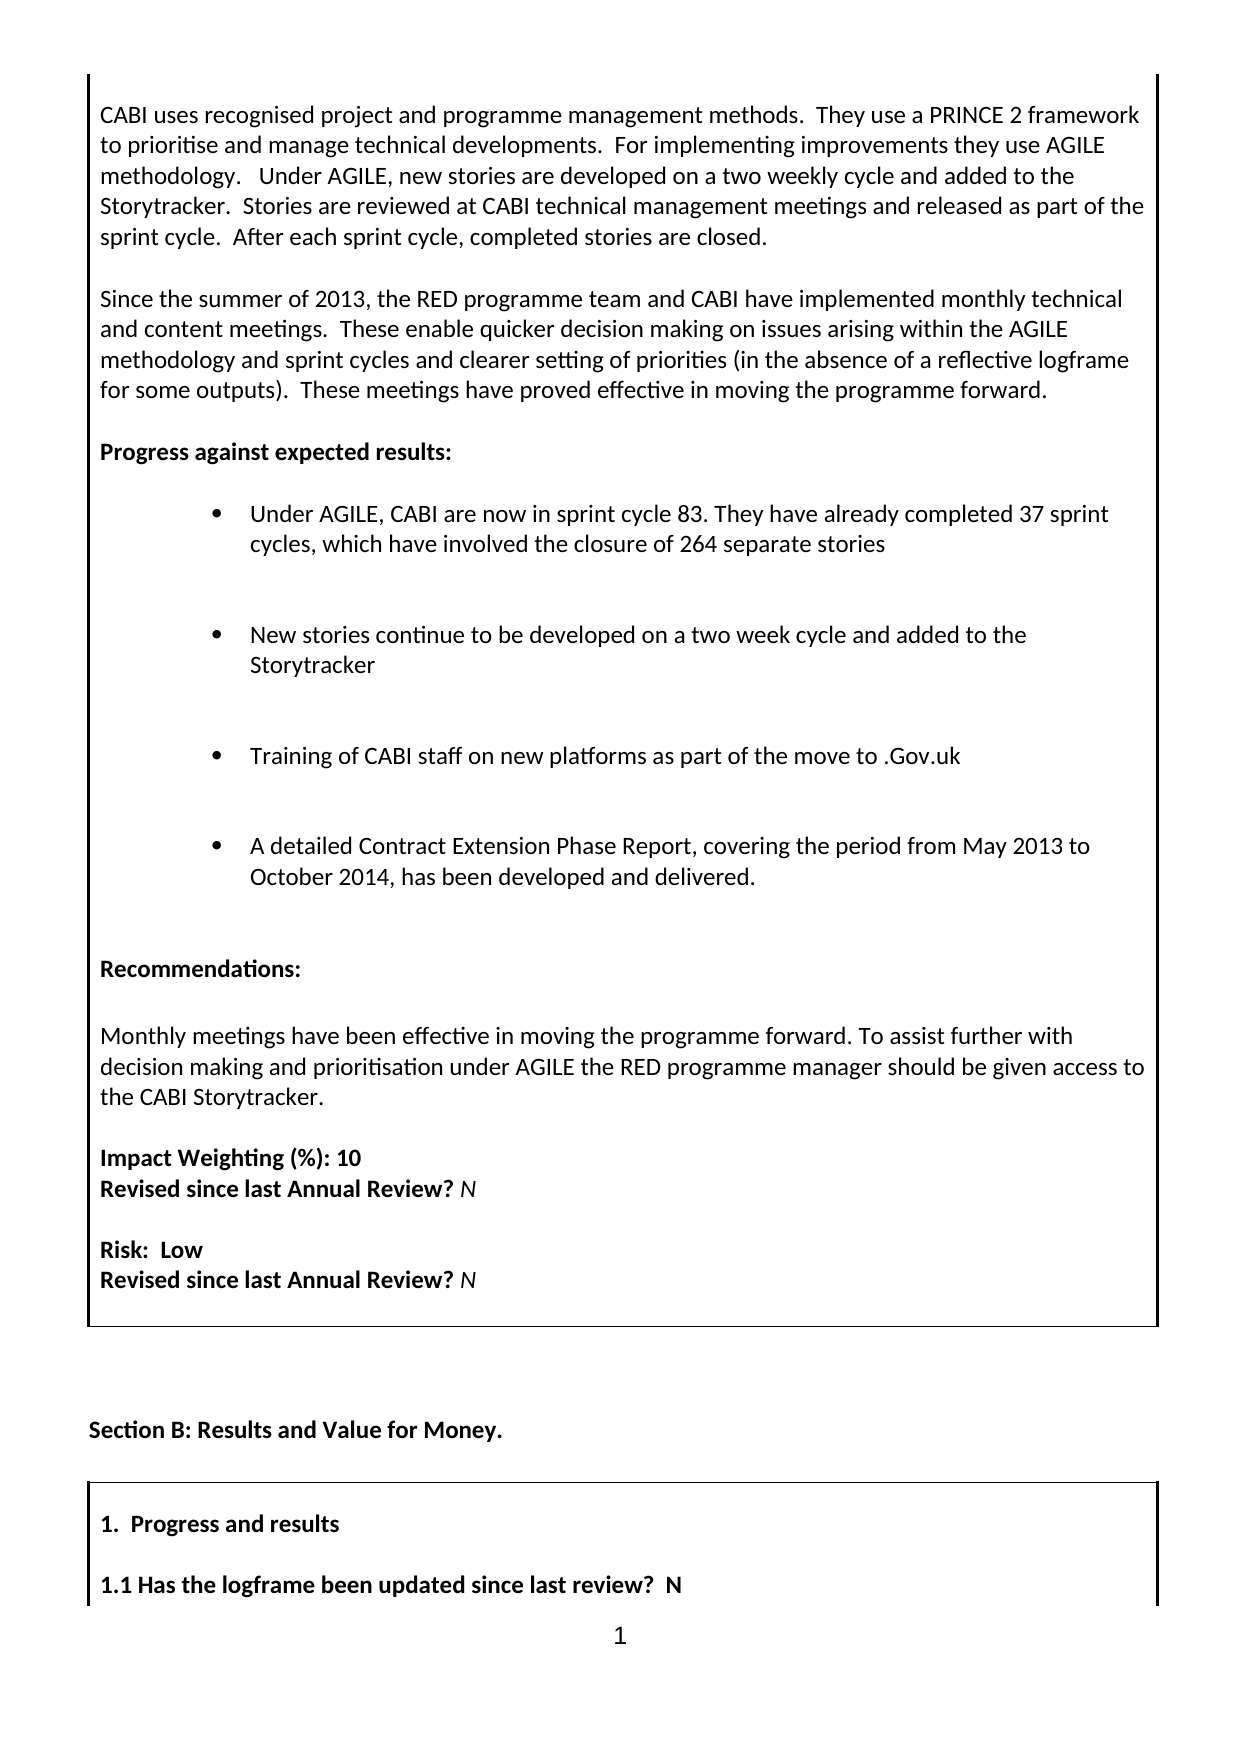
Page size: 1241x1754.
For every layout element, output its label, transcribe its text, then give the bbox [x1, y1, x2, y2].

table_cell Progress against expected results: Under AGILE, CABI are now in sprint cycle 83. They have already completed 37 sprint cycles, which have involved the closure of 264 separate stories New stories continue to be developed on a two week cycle and added to the Storytracker Training of CABI staff on new platforms as part of the move to .Gov.uk A detailed Contract Extension Phase Report, covering the period from May 2013 to October 2014, has been developed and delivered. Recommendations: Monthly meetings have been effective in moving the programme forward. To assist further with decision making and prioritisation under AGILE the RED programme manager should be given access to the CABI Storytracker. Impact Weighting (%): 10 Revised since last Annual Review? N Risk: Low Revised since last Annual Review? N [90, 411, 1156, 1326]
table_cell 1.1 Has the logframe been updated since last review? N [90, 1545, 1156, 1606]
table_header 1. Progress and results [90, 1483, 1156, 1545]
table_cell CABI uses recognised project and programme management methods. They use a PRINCE 2 framework to prioritise and manage technical developments. For implementing improvements they use AGILE methodology. Under AGILE, new stories are developed on a two weekly cycle and added to the Storytracker. Stories are reviewed at CABI technical management meetings and released as part of the sprint cycle. After each sprint cycle, completed stories are closed. Since the summer of 2013, the RED programme team and CABI have implemented monthly technical and content meetings. These enable quicker decision making on issues arising within the AGILE methodology and sprint cycles and clearer setting of priorities (in the absence of a reflective logframe for some outputs). These meetings have proved effective in moving the programme forward. [90, 74, 1156, 411]
subtitle Section B: Results and Value for Money. [89, 1414, 1152, 1444]
